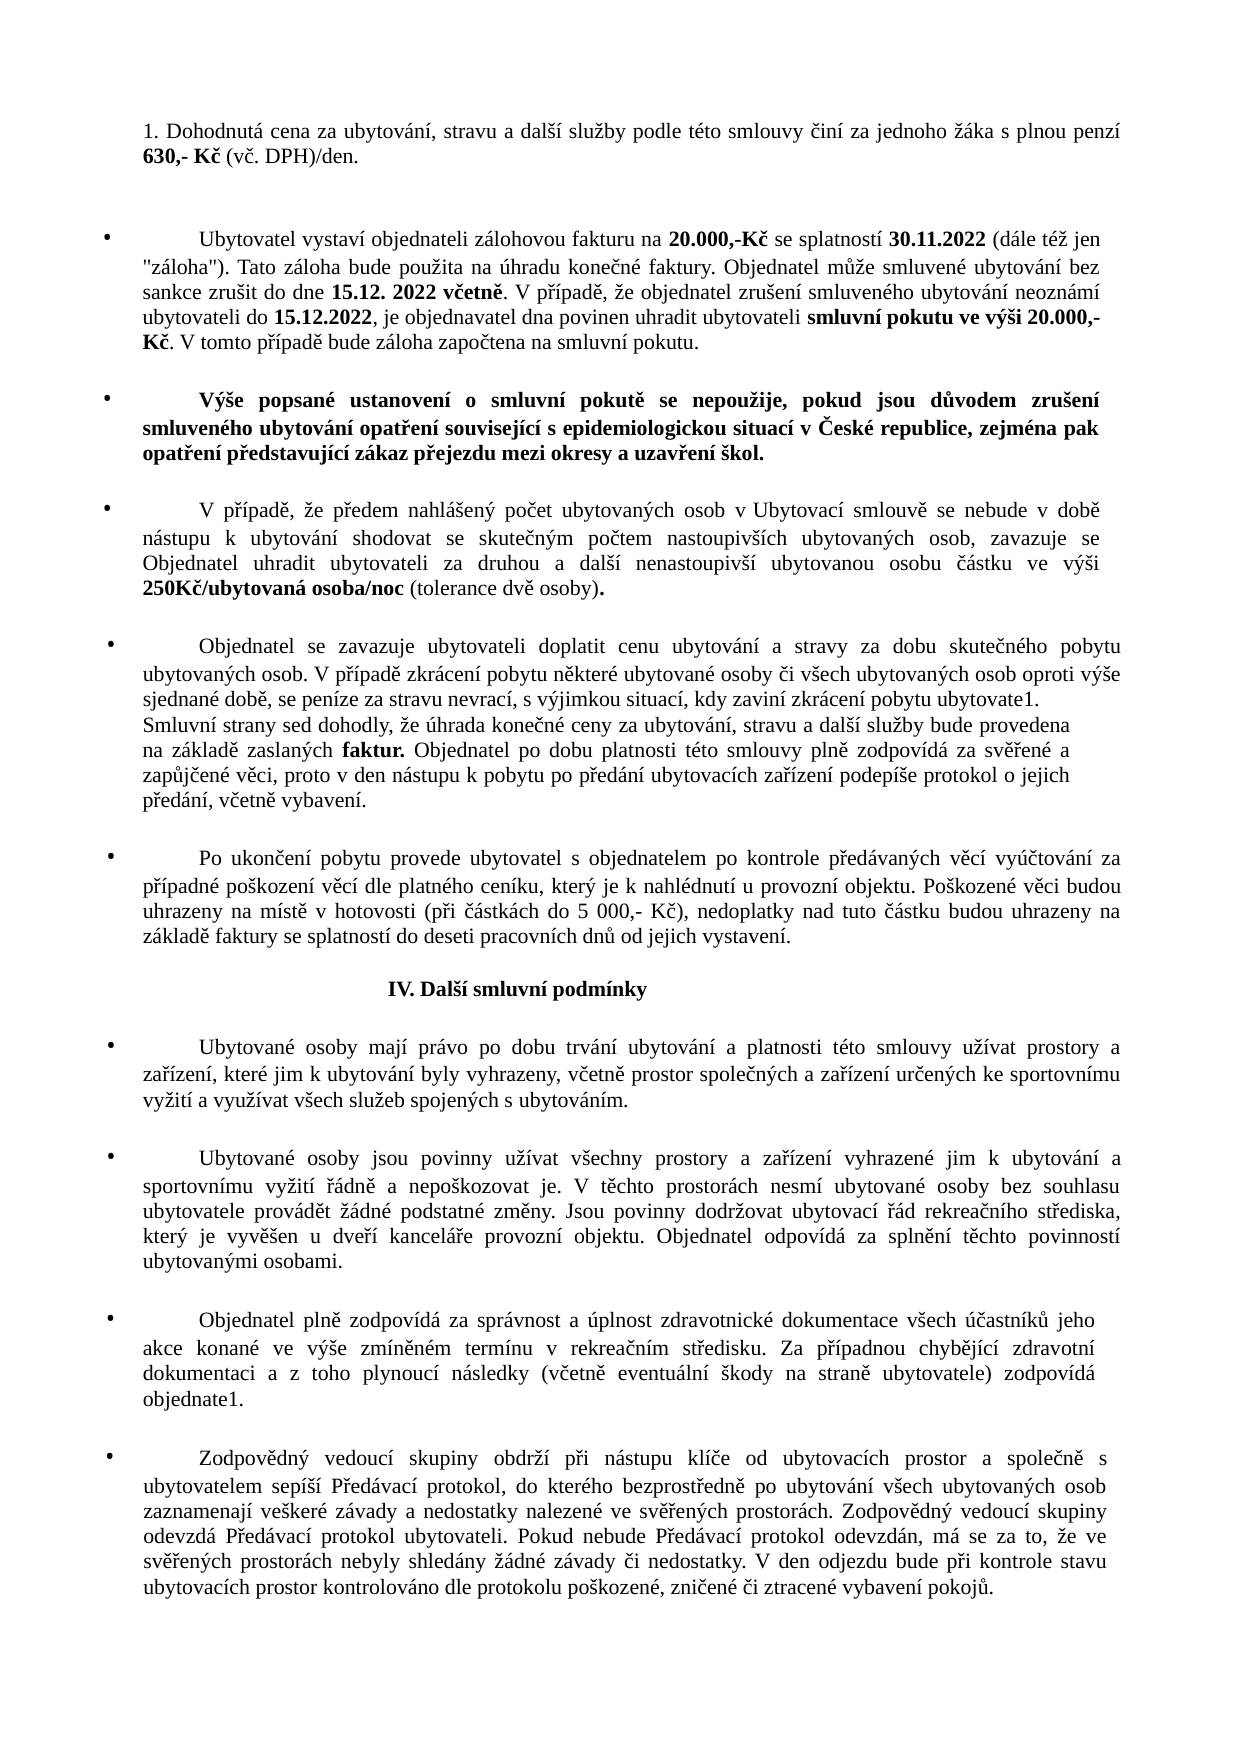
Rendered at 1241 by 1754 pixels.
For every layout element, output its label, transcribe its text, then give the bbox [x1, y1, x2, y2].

list V případě, že předem nahlášený počet ubytovaných osob v Ubytovací smlouvě se nebude v době nástupu k ubytování shodovat se skutečným počtem nastoupivších ubytovaných osob, zavazuje se Objednatel uhradit ubytovateli za druhou a další nenastoupivší ubytovanou osobu částku ve výši 250Kč/ubytovaná osoba/noc (tolerance dvě osoby). [102, 491, 1101, 601]
text IV. Další smluvní podmínky [388, 976, 1123, 1001]
list Výše popsané ustanovení o smluvní pokutě se nepoužije, pokud jsou důvodem zrušení smluveného ubytování opatření související s epidemiologickou situací v České republice, zejména pak opatření představující zákaz přejezdu mezi okresy a uzavření škol. [102, 381, 1101, 465]
text Smluvní strany sed dohodly, že úhrada konečné ceny za ubytování, stravu a další služby bude provedena na základě zaslaných faktur. Objednatel po dobu platnosti této smlouvy plně zodpovídá za svěřené a zapůjčené věci, proto v den nástupu k pobytu po předání ubytovacích zařízení podepíše protokol o jejich předání, včetně vybavení. [142, 712, 1071, 812]
list Zodpovědný vedoucí skupiny obdrží při nástupu klíče od ubytovacích prostor a společně s ubytovatelem sepíší Předávací protokol, do kterého bezprostředně po ubytování všech ubytovaných osob zaznamenají veškeré závady a nedostatky nalezené ve svěřených prostorách. Zodpovědný vedoucí skupiny odevzdá Předávací protokol ubytovateli. Pokud nebude Předávací protokol odevzdán, má se za to, že ve svěřených prostorách nebyly shledány žádné závady či nedostatky. V den odjezdu bude při kontrole stavu ubytovacích prostor kontrolováno dle protokolu poškozené, zničené či ztracené vybavení pokojů. [105, 1439, 1108, 1599]
list Ubytované osoby mají právo po dobu trvání ubytování a platnosti této smlouvy užívat prostory a zařízení, které jim k ubytování byly vyhrazeny, včetně prostor společných a zařízení určených ke sportovnímu vyžití a využívat všech služeb spojených s ubytováním. [106, 1027, 1122, 1112]
text 1. Dohodnutá cena za ubytování, stravu a další služby podle této smlouvy činí za jednoho žáka s plnou penzí 630,- Kč (vč. DPH)/den. [143, 118, 1122, 168]
list Ubytované osoby jsou povinny užívat všechny prostory a zařízení vyhrazené jim k ubytování a sportovnímu vyžití řádně a nepoškozovat je. V těchto prostorách nesmí ubytované osoby bez souhlasu ubytovatele provádět žádné podstatné změny. Jsou povinny dodržovat ubytovací řád rekreačního střediska, který je vyvěšen u dveří kanceláře provozní objektu. Objednatel odpovídá za splnění těchto povinností ubytovanými osobami. [106, 1138, 1122, 1273]
list Po ukončení pobytu provede ubytovatel s objednatelem po kontrole předávaných věcí vyúčtování za případné poškození věcí dle platného ceníku, který je k nahlédnutí u provozní objektu. Poškozené věci budou uhrazeny na místě v hotovosti (při částkách do 5 000,- Kč), nedoplatky nad tuto částku budou uhrazeny na základě faktury se splatností do deseti pracovních dnů od jejich vystavení. [106, 839, 1122, 948]
list Objednatel plně zodpovídá za správnost a úplnost zdravotnické dokumentace všech účastníků jeho akce konané ve výše zmíněném termínu v rekreačním středisku. Za případnou chybějící zdravotní dokumentaci a z toho plynoucí následky (včetně eventuální škody na straně ubytovatele) zodpovídá objednate1. [106, 1301, 1097, 1411]
list Ubytovatel vystaví objednateli zálohovou fakturu na 20.000,-Kč se splatností 30.11.2022 (dále též jen "záloha"). Tato záloha bude použita na úhradu konečné faktury. Objednatel může smluvené ubytování bez sankce zrušit do dne 15.12. 2022 včetně. V případě, že objednatel zrušení smluveného ubytování neoznámí ubytovateli do 15.12.2022, je objednavatel dna povinen uhradit ubytovateli smluvní pokutu ve výši 20.000,- Kč. V tomto případě bude záloha započtena na smluvní pokutu. [102, 220, 1101, 354]
list Objednatel se zavazuje ubytovateli doplatit cenu ubytování a stravy za dobu skutečného pobytu ubytovaných osob. V případě zkrácení pobytu některé ubytované osoby či všech ubytovaných osob oproti výše sjednané době, se peníze za stravu nevrací, s výjimkou situací, kdy zaviní zkrácení pobytu ubytovate1. [106, 627, 1122, 712]
